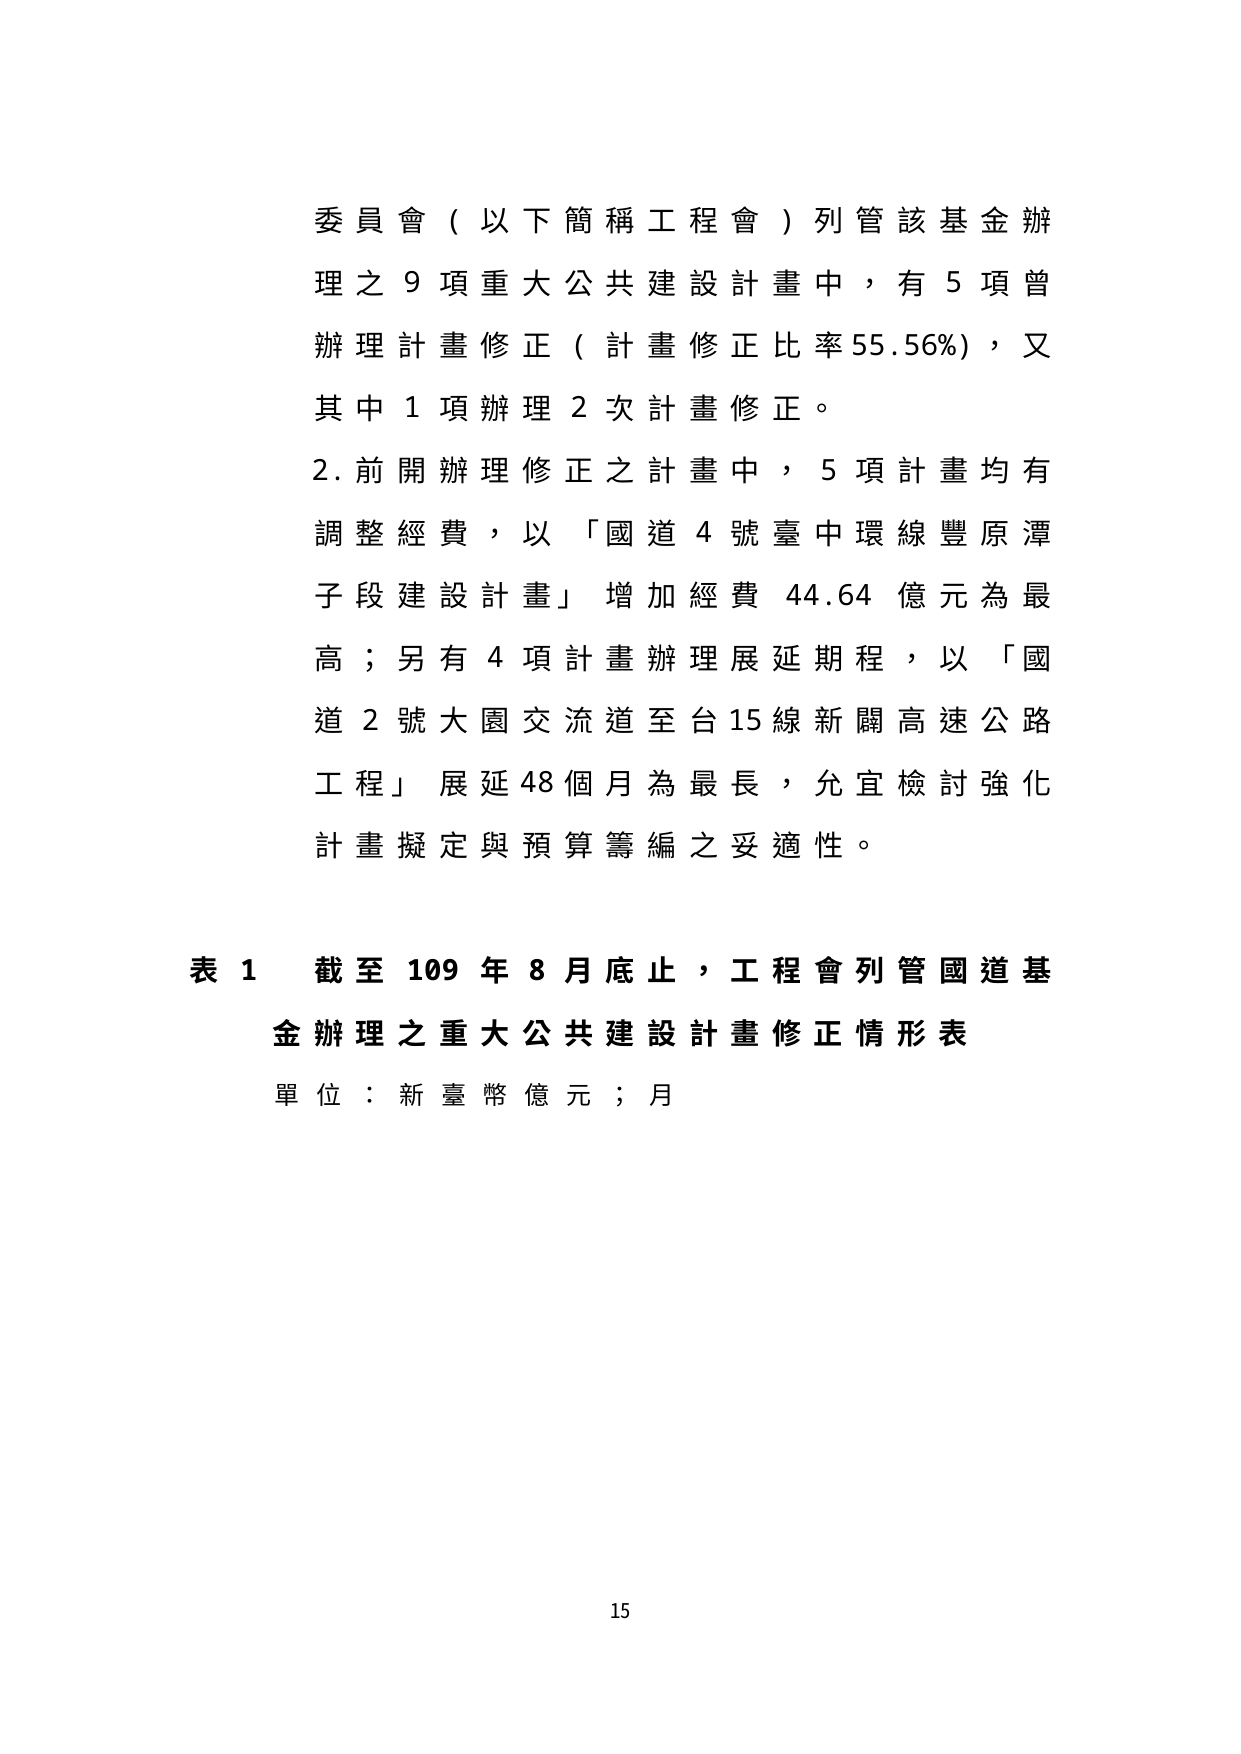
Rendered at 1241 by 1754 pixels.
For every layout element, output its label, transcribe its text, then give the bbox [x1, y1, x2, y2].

text 表1 截至109年8月底止，工程會列管國道基金辦理之重大公共建設計畫修正情形表 單位：新臺幣億元；月 [169, 927, 1063, 1115]
text 2.前開辦理修正之計畫中，5項計畫均有調整經費，以「國道4號臺中環線豐原潭子段建設計畫」增加經費44.64億元為最高；另有4項計畫辦理展延期程，以「國道2號大園交流道至台15線新闢高速公路工程」展延48個月為最長，允宜檢討強化計畫擬定與預算籌編之妥適性。 [271, 427, 1058, 865]
text 委員會(以下簡稱工程會)列管該基金辦理之9項重大公共建設計畫中，有5項曾辦理計畫修正(計畫修正比率55.56%)，又其中1項辦理2次計畫修正。 [271, 177, 1058, 427]
